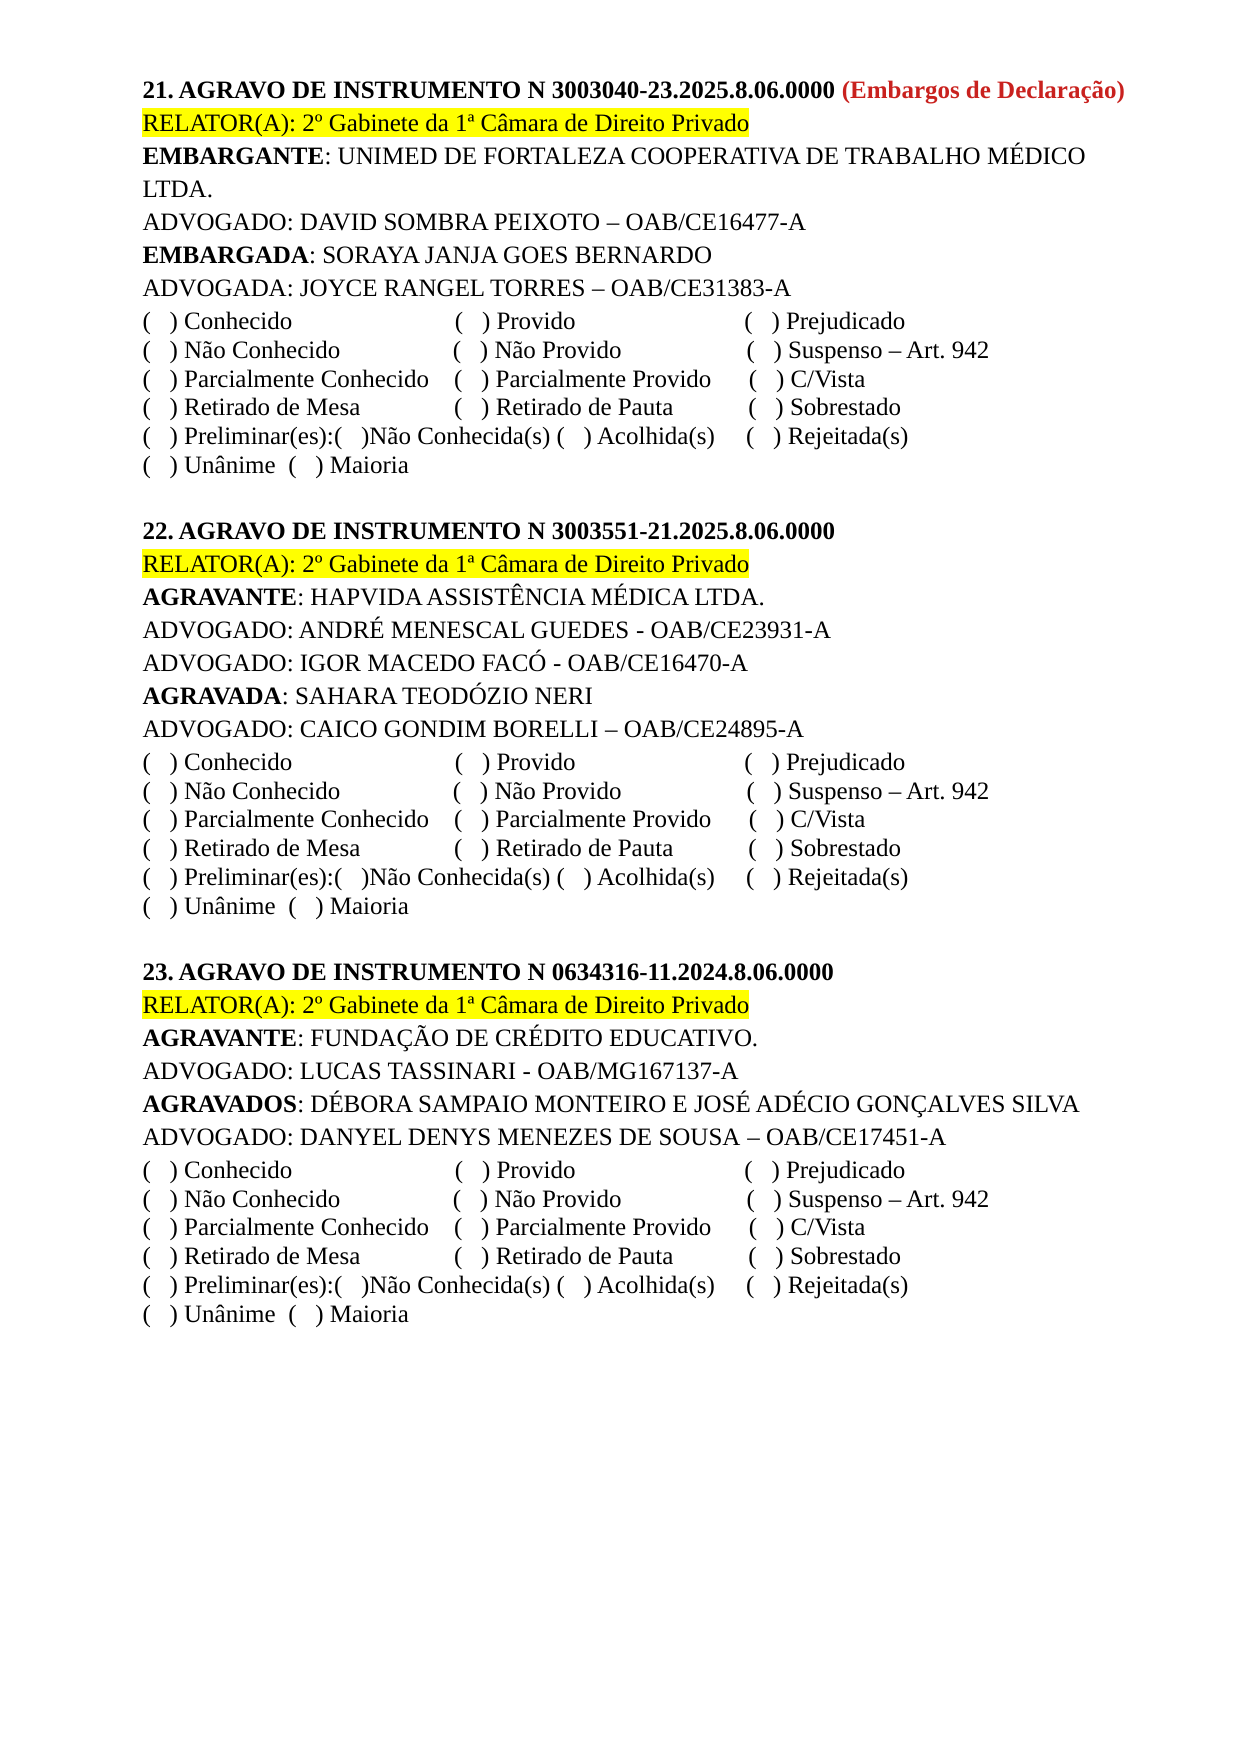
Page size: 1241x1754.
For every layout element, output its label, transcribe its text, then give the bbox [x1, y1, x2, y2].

text ( ) Parcialmente Conhecido ( ) Parcialmente Provido ( ) C/Vista [142, 364, 1158, 392]
text ( ) Não Conhecido ( ) Não Provido ( ) Suspenso – Art. 942 [142, 335, 1158, 364]
text ( ) Conhecido ( ) Provido ( ) Prejudicado [142, 1155, 1141, 1184]
text ( ) Unânime ( ) Maioria 22. AGRAVO DE INSTRUMENTO N 3003551-21.2025.8.06.0000 RELATOR(A): 2º Gabinete da 1ª Câmara de Direito Privado AGRAVANTE: HAPVIDA ASSISTÊNCIA MÉDICA LTDA. ADVOGADO: ANDRÉ MENESCAL GUEDES - OAB/CE23931-A ADVOGADO: IGOR MACEDO FACÓ - OAB/CE16470-A AGRAVADA: SAHARA TEODÓZIO NERI ADVOGADO: CAICO GONDIM BORELLI – OAB/CE24895-A [142, 450, 1141, 743]
text ( ) Unânime ( ) Maioria 23. AGRAVO DE INSTRUMENTO N 0634316-11.2024.8.06.0000 RELATOR(A): 2º Gabinete da 1ª Câmara de Direito Privado AGRAVANTE: FUNDAÇÃO DE CRÉDITO EDUCATIVO. ADVOGADO: LUCAS TASSINARI - OAB/MG167137-A AGRAVADOS: DÉBORA SAMPAIO MONTEIRO E JOSÉ ADÉCIO GONÇALVES SILVA ADVOGADO: DANYEL DENYS MENEZES DE SOUSA – OAB/CE17451-A [142, 891, 1141, 1151]
text ( ) Retirado de Mesa ( ) Retirado de Pauta ( ) Sobrestado [142, 1241, 1158, 1270]
text ( ) Não Conhecido ( ) Não Provido ( ) Suspenso – Art. 942 [142, 776, 1158, 804]
text ( ) Conhecido ( ) Provido ( ) Prejudicado [142, 306, 1141, 335]
text ( ) Unânime ( ) Maioria [142, 1299, 1141, 1393]
text ( ) Não Conhecido ( ) Não Provido ( ) Suspenso – Art. 942 [142, 1184, 1158, 1212]
text ( ) Preliminar(es):( )Não Conhecida(s) ( ) Acolhida(s) ( ) Rejeitada(s) [142, 1270, 1158, 1299]
text ( ) Retirado de Mesa ( ) Retirado de Pauta ( ) Sobrestado [142, 392, 1158, 421]
text ( ) Conhecido ( ) Provido ( ) Prejudicado [142, 747, 1141, 776]
text ( ) Parcialmente Conhecido ( ) Parcialmente Provido ( ) C/Vista [142, 1212, 1158, 1241]
text ( ) Preliminar(es):( )Não Conhecida(s) ( ) Acolhida(s) ( ) Rejeitada(s) [142, 421, 1158, 450]
text ( ) Preliminar(es):( )Não Conhecida(s) ( ) Acolhida(s) ( ) Rejeitada(s) [142, 862, 1158, 891]
text ( ) Retirado de Mesa ( ) Retirado de Pauta ( ) Sobrestado [142, 833, 1158, 862]
text EMBARGADA: SORAYA JANJA GOES BERNARDO ADVOGADA: JOYCE RANGEL TORRES – OAB/CE31383-A [142, 240, 1141, 302]
text ( ) Parcialmente Conhecido ( ) Parcialmente Provido ( ) C/Vista [142, 804, 1158, 833]
text 21. AGRAVO DE INSTRUMENTO N 3003040-23.2025.8.06.0000 (Embargos de Declaração) RELATOR(A): 2º Gabinete da 1ª Câmara de Direito Privado EMBARGANTE: UNIMED DE FORTALEZA COOPERATIVA DE TRABALHO MÉDICO LTDA. ADVOGADO: DAVID SOMBRA PEIXOTO – OAB/CE16477-A [142, 75, 1141, 236]
